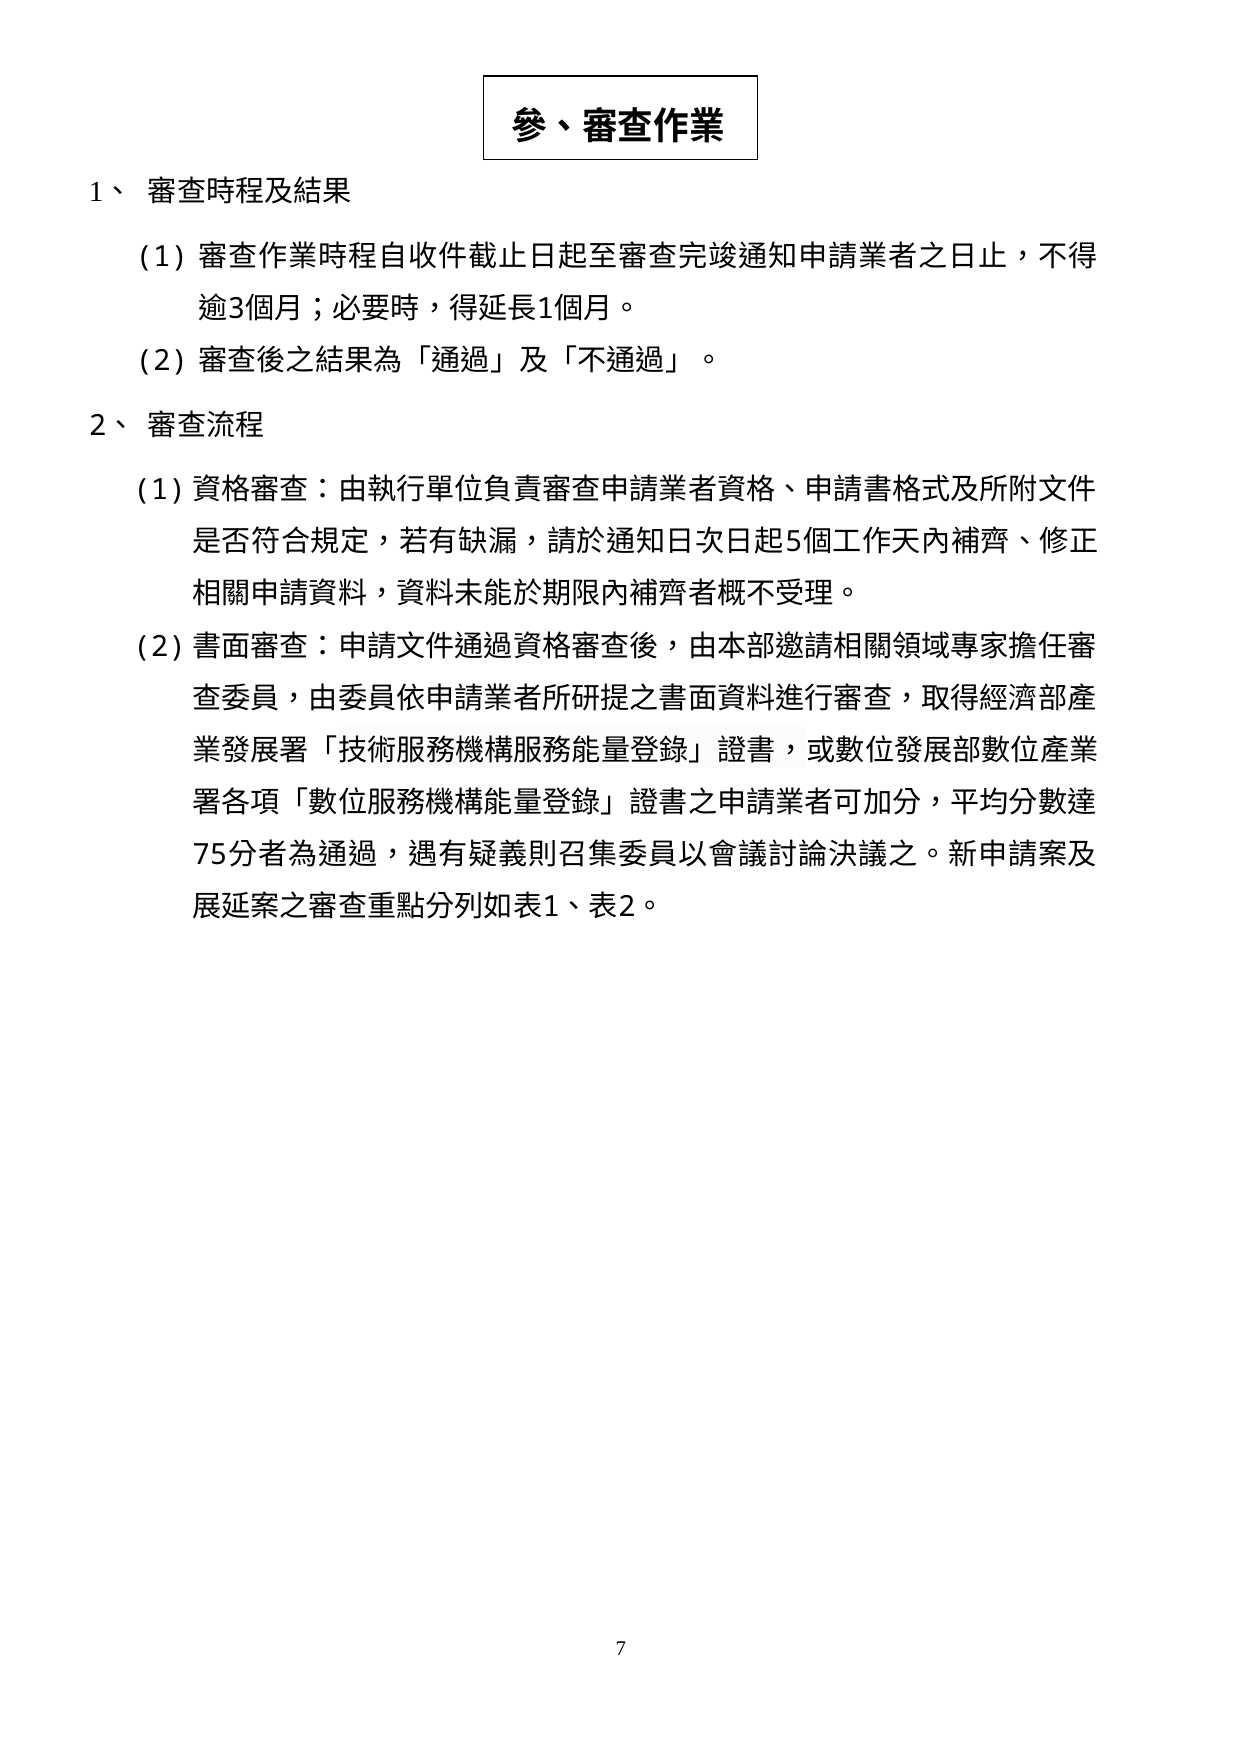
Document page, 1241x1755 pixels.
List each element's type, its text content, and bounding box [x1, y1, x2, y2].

list 審查後之結果為「通過」及「不通過」。 [135, 329, 1099, 381]
list 審查時程及結果 [484, 77, 757, 159]
list 資格審查：由執行單位負責審查申請業者資格、申請書格式及所附文件是否符合規定，若有缺漏，請於通知日次日起5個工作天內補齊、修正相關申請資料，資料未能於期限內補齊者概不受理。 [133, 458, 1099, 614]
subtitle 參、審查作業 [511, 96, 757, 150]
list 審查流程 [89, 393, 1152, 446]
list 書面審查：申請文件通過資格審查後，由本部邀請相關領域專家擔任審查委員，由委員依申請業者所研提之書面資料進行審查，取得經濟部產業發展署「技術服務機構服務能量登錄」證書，或數位發展部數位產業署各項「數位服務機構能量登錄」證書之申請業者可加分，平均分數達75分者為通過，遇有疑義則召集委員以會議討論決議之。新申請案及展延案之審查重點分列如表1、表2。 [133, 614, 1099, 927]
list 審查作業時程自收件截止日起至審查完竣通知申請業者之日止，不得逾3個月；必要時，得延長1個月。 [135, 225, 1099, 329]
list 審查時程及結果 [89, 87, 1152, 212]
